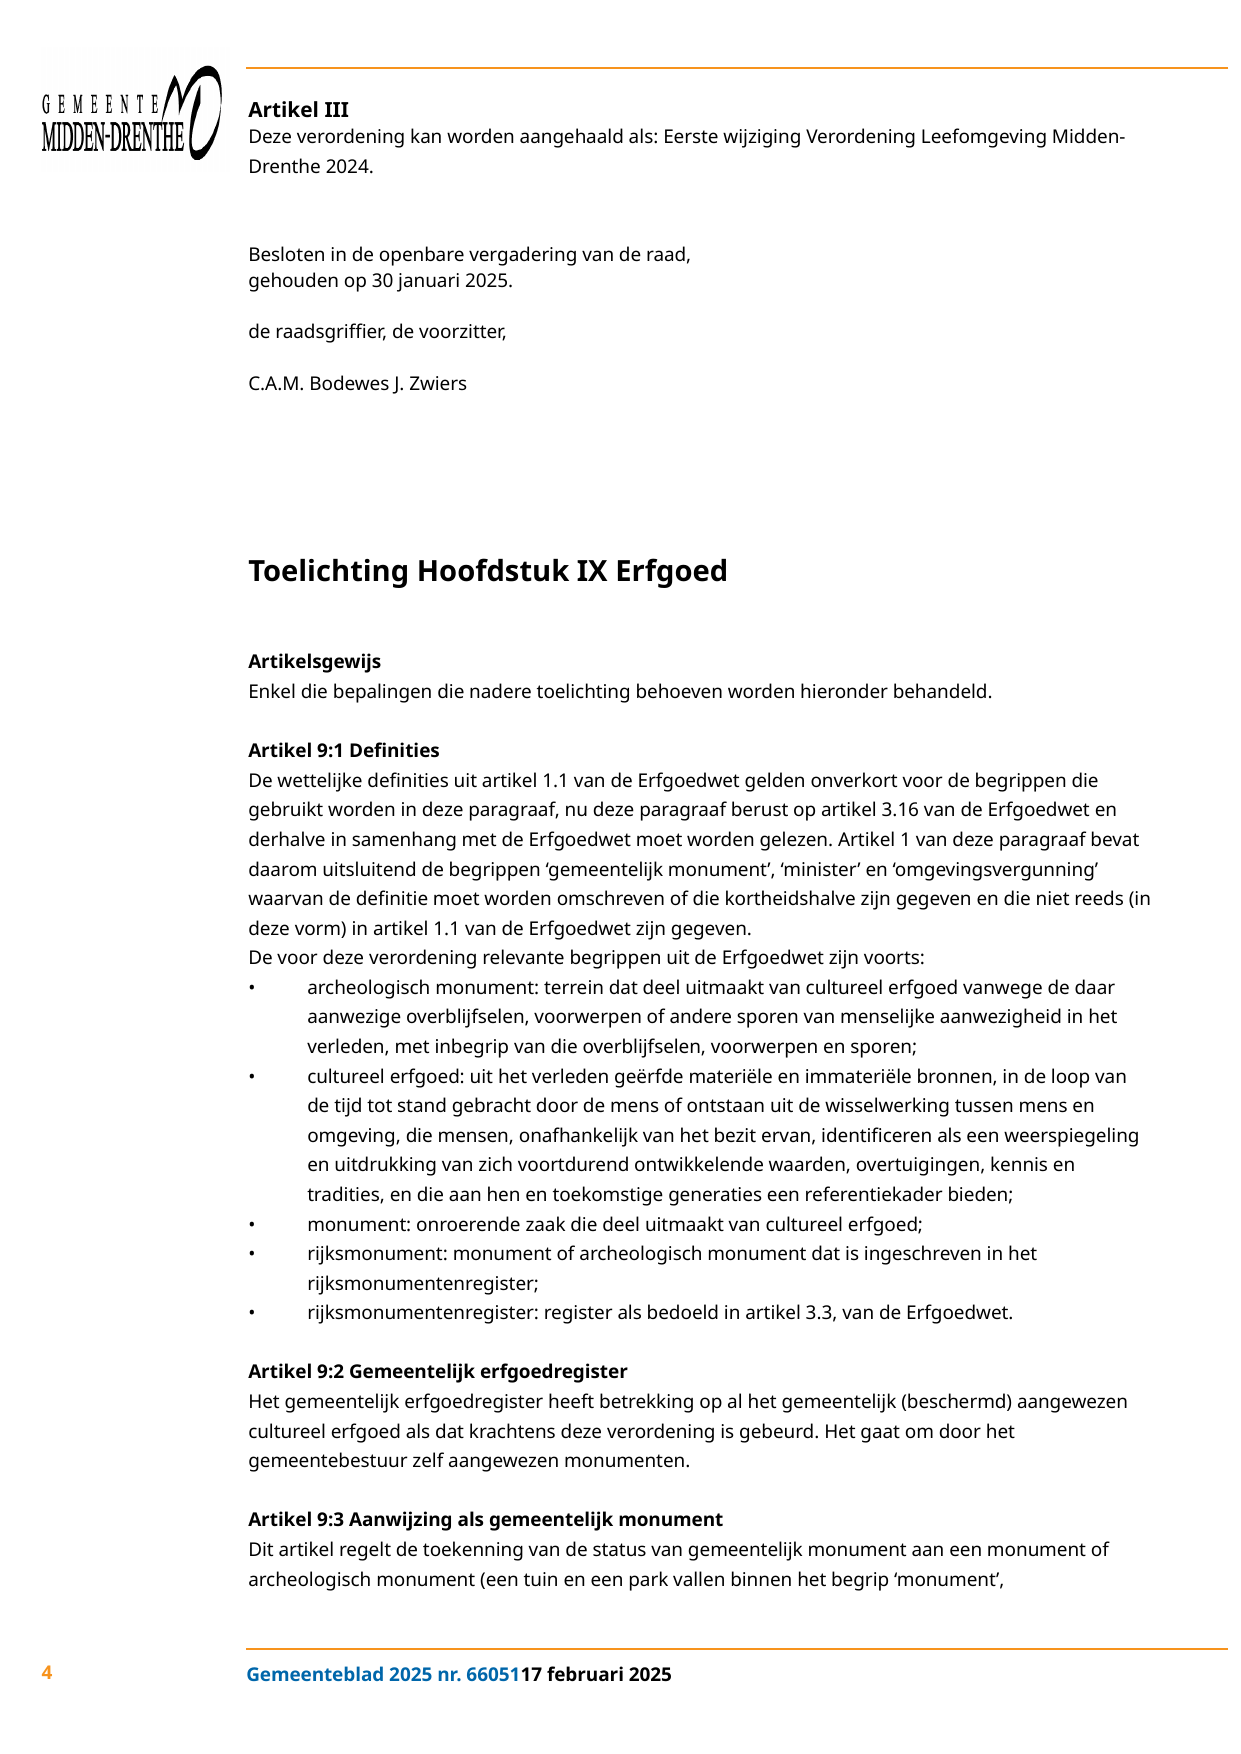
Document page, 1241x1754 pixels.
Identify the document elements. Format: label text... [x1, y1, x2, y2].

list rijksmonument: monument of archeologisch monument dat is ingeschreven in het rijksmonumentenregister; [248, 1240, 1152, 1296]
picture [41, 47, 231, 172]
list rijksmonumentenregister: register als bedoeld in artikel 3.3, van de Erfgoedwet. [248, 1299, 1152, 1325]
list archeologisch monument: terrein dat deel uitmaakt van cultureel erfgoed vanwege de daar aanwezige overblijfselen, voorwerpen of andere sporen van menselijke aanwezigheid in het verleden, met inbegrip van die overblijfselen, voorwerpen en sporen; [248, 974, 1152, 1059]
text Enkel die bepalingen die nadere toelichting behoeven worden hieronder behandeld. [248, 678, 1152, 704]
text Besloten in de openbare vergadering van de raad, [248, 242, 1152, 267]
list cultureel erfgoed: uit het verleden geërfde materiële en immateriële bronnen, in de loop van de tijd tot stand gebracht door de mens of ontstaan uit de wisselwerking tussen mens en omgeving, die mensen, onafhankelijk van het bezit ervan, identificeren als een weerspiegeling en uitdrukking van zich voortdurend ontwikkelende waarden, overtuigingen, kennis en tradities, en die aan hen en toekomstige generaties een referentiekader bieden; [248, 1063, 1152, 1207]
text C.A.M. Bodewes J. Zwiers [248, 370, 1152, 396]
text Het gemeentelijk erfgoedregister heeft betrekking op al het gemeentelijk (beschermd) aangewezen cultureel erfgoed als dat krachtens deze verordening is gebeurd. Het gaat om door het gemeentebestuur zelf aangewezen monumenten. [248, 1388, 1152, 1473]
text Artikel III [248, 95, 1152, 123]
text De voor deze verordening relevante begrippen uit de Erfgoedwet zijn voorts: [248, 944, 1152, 970]
text gehouden op 30 januari 2025. [248, 267, 1152, 293]
text Dit artikel regelt de toekenning van de status van gemeentelijk monument aan een monument of archeologisch monument (een tuin en een park vallen binnen het begrip ‘monument’, [248, 1536, 1152, 1592]
text Toelichting Hoofdstuk IX Erfgoed [248, 550, 1152, 590]
text Artikelsgewijs [248, 649, 1152, 674]
text Deze verordening kan worden aangehaald als: Eerste wijziging Verordening Leefomgeving Midden-Drenthe 2024. [248, 123, 1152, 178]
text Artikel 9:1 Definities [248, 737, 1152, 763]
list monument: onroerende zaak die deel uitmaakt van cultureel erfgoed; [248, 1211, 1152, 1237]
text De wettelijke definities uit artikel 1.1 van de Erfgoedwet gelden onverkort voor de begrippen die gebruikt worden in deze paragraaf, nu deze paragraaf berust op artikel 3.16 van de Erfgoedwet en derhalve in samenhang met de Erfgoedwet moet worden gelezen. Artikel 1 van deze paragraaf bevat daarom uitsluitend de begrippen ‘gemeentelijk monument’, ‘minister’ en ‘omgevingsvergunning’ waarvan de definitie moet worden omschreven of die kortheidshalve zijn gegeven en die niet reeds (in deze vorm) in artikel 1.1 van de Erfgoedwet zijn gegeven. [248, 767, 1152, 941]
text Artikel 9:3 Aanwijzing als gemeentelijk monument [248, 1507, 1152, 1532]
text Artikel 9:2 Gemeentelijk erfgoedregister [248, 1359, 1152, 1384]
text de raadsgriffier, de voorzitter, [248, 319, 1152, 344]
